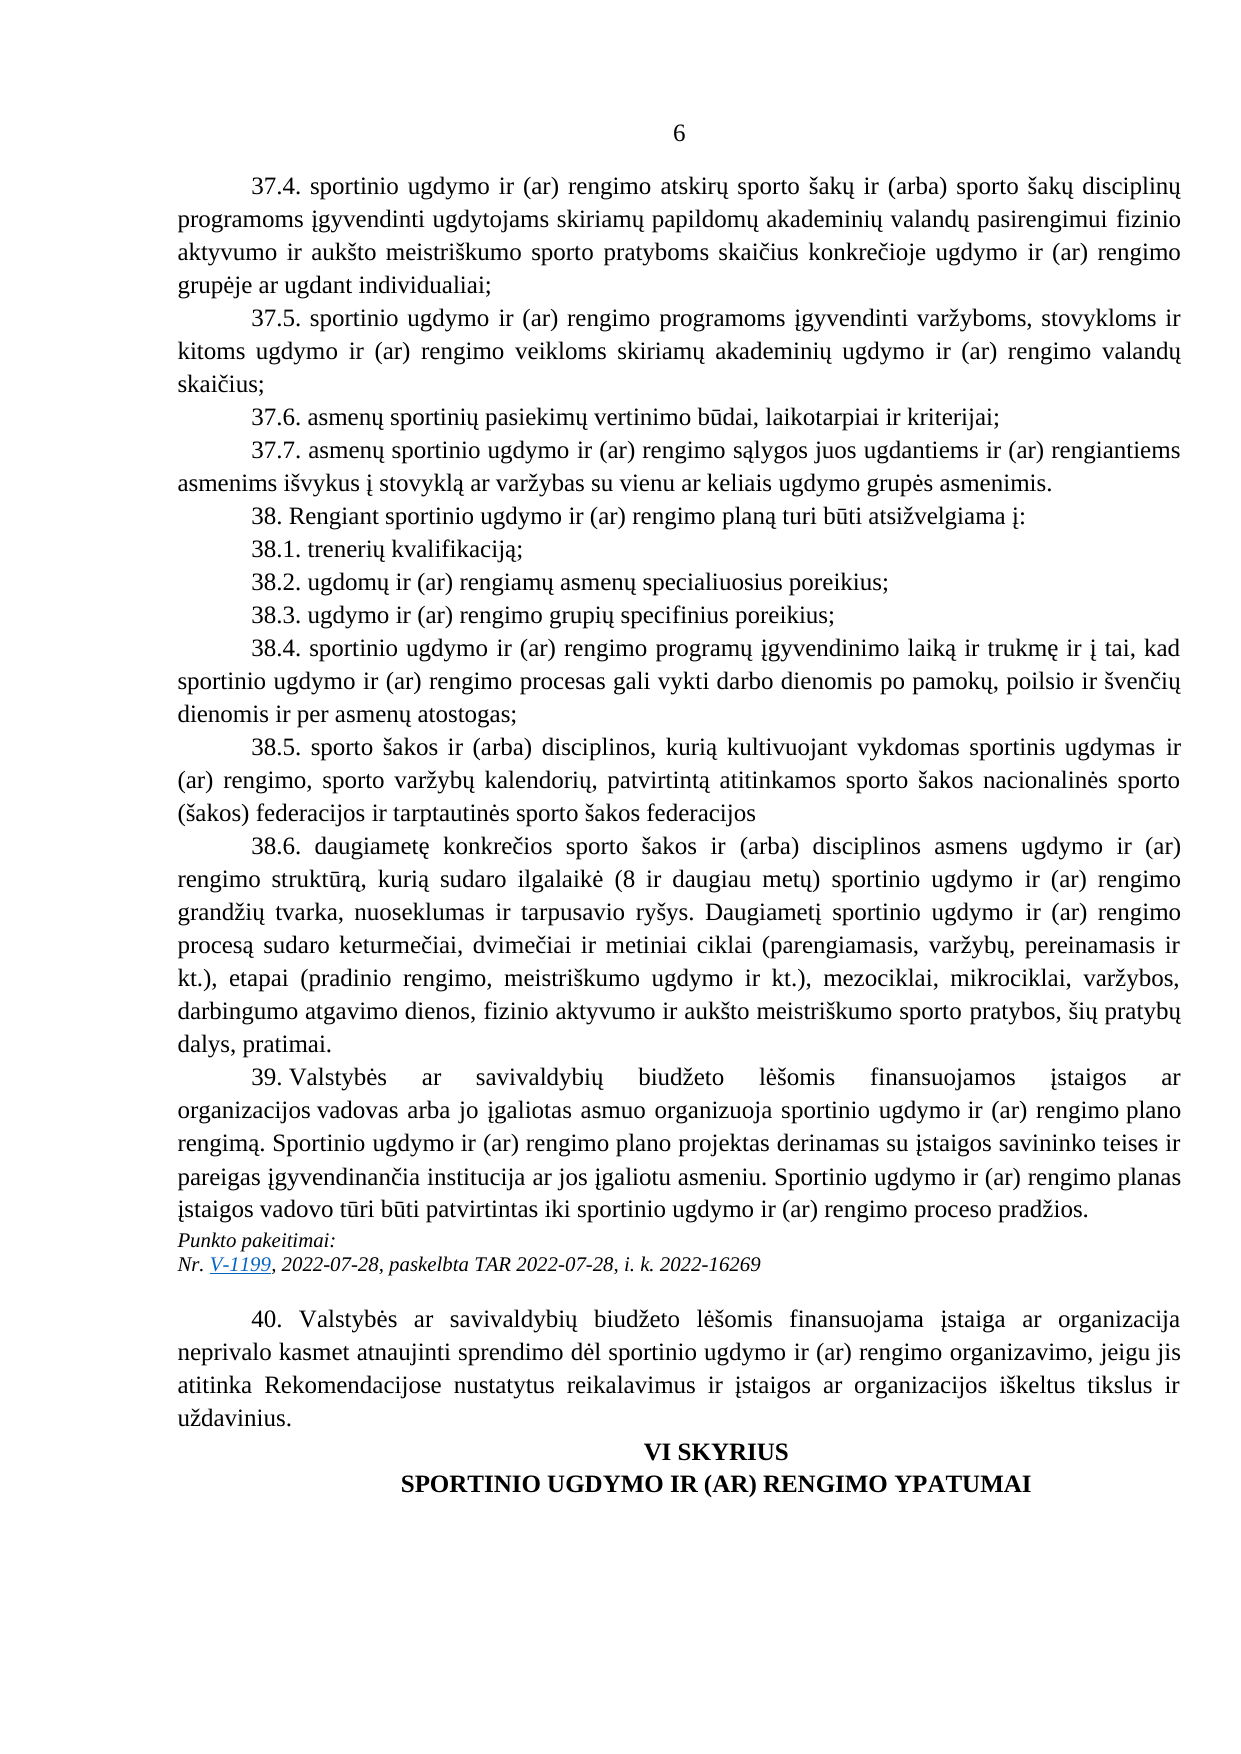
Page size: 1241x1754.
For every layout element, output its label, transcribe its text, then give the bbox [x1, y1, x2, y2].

text 38.2. ugdomų ir (ar) rengiamų asmenų specialiuosius poreikius; [177, 567, 1181, 596]
text Punkto pakeitimai: [177, 1228, 1181, 1252]
text 38.6. daugiametę konkrečios sporto šakos ir (arba) disciplinos asmens ugdymo ir (ar) rengimo struktūrą, kurią sudaro ilgalaikė (8 ir daugiau metų) sportinio ugdymo ir (ar) rengimo grandžių tvarka, nuoseklumas ir tarpusavio ryšys. Daugiametį sportinio ugdymo ir (ar) rengimo procesą sudaro keturmečiai, dvimečiai ir metiniai ciklai (parengiamasis, varžybų, pereinamasis ir kt.), etapai (pradinio rengimo, meistriškumo ugdymo ir kt.), mezociklai, mikrociklai, varžybos, darbingumo atgavimo dienos, fizinio aktyvumo ir aukšto meistriškumo sporto pratybos, šių pratybų dalys, pratimai. [177, 831, 1181, 1058]
text Nr. V-1199, 2022-07-28, paskelbta TAR 2022-07-28, i. k. 2022-16269 [177, 1252, 1181, 1276]
text 37.4. sportinio ugdymo ir (ar) rengimo atskirų sporto šakų ir (arba) sporto šakų disciplinų programoms įgyvendinti ugdytojams skiriamų papildomų akademinių valandų pasirengimui fizinio aktyvumo ir aukšto meistriškumo sporto pratyboms skaičius konkrečioje ugdymo ir (ar) rengimo grupėje ar ugdant individualiai; [177, 171, 1181, 299]
text SPORTINIO UGDYMO IR (AR) RENGIMO YPATUMAI [177, 1469, 1181, 1498]
text 37.6. asmenų sportinių pasiekimų vertinimo būdai, laikotarpiai ir kriterijai; [177, 402, 1181, 431]
text 38. Rengiant sportinio ugdymo ir (ar) rengimo planą turi būti atsižvelgiama į: [177, 501, 1181, 530]
text 37.5. sportinio ugdymo ir (ar) rengimo programoms įgyvendinti varžyboms, stovykloms ir kitoms ugdymo ir (ar) rengimo veikloms skiriamų akademinių ugdymo ir (ar) rengimo valandų skaičius; [177, 303, 1181, 398]
text 39. Valstybės ar savivaldybių biudžeto lėšomis finansuojamos įstaigos ar organizacijos vadovas arba jo įgaliotas asmuo organizuoja sportinio ugdymo ir (ar) rengimo plano rengimą. Sportinio ugdymo ir (ar) rengimo plano projektas derinamas su įstaigos savininko teises ir pareigas įgyvendinančia institucija ar jos įgaliotu asmeniu. Sportinio ugdymo ir (ar) rengimo planas įstaigos vadovo tūri būti patvirtintas iki sportinio ugdymo ir (ar) rengimo proceso pradžios. [177, 1062, 1181, 1223]
text 37.7. asmenų sportinio ugdymo ir (ar) rengimo sąlygos juos ugdantiems ir (ar) rengiantiems asmenims išvykus į stovyklą ar varžybas su vienu ar keliais ugdymo grupės asmenimis. [177, 435, 1181, 497]
text 38.4. sportinio ugdymo ir (ar) rengimo programų įgyvendinimo laiką ir trukmę ir į tai, kad sportinio ugdymo ir (ar) rengimo procesas gali vykti darbo dienomis po pamokų, poilsio ir švenčių dienomis ir per asmenų atostogas; [177, 633, 1181, 728]
text VI SKYRIUS [177, 1437, 1181, 1465]
text 38.5. sporto šakos ir (arba) disciplinos, kurią kultivuojant vykdomas sportinis ugdymas ir (ar) rengimo, sporto varžybų kalendorių, patvirtintą atitinkamos sporto šakos nacionalinės sporto (šakos) federacijos ir tarptautinės sporto šakos federacijos [177, 732, 1181, 827]
text 40. Valstybės ar savivaldybių biudžeto lėšomis finansuojama įstaiga ar organizacija neprivalo kasmet atnaujinti sprendimo dėl sportinio ugdymo ir (ar) rengimo organizavimo, jeigu jis atitinka Rekomendacijose nustatytus reikalavimus ir įstaigos ar organizacijos iškeltus tikslus ir uždavinius. [177, 1304, 1181, 1432]
text 38.3. ugdymo ir (ar) rengimo grupių specifinius poreikius; [177, 600, 1181, 629]
text 38.1. trenerių kvalifikaciją; [177, 534, 1181, 563]
